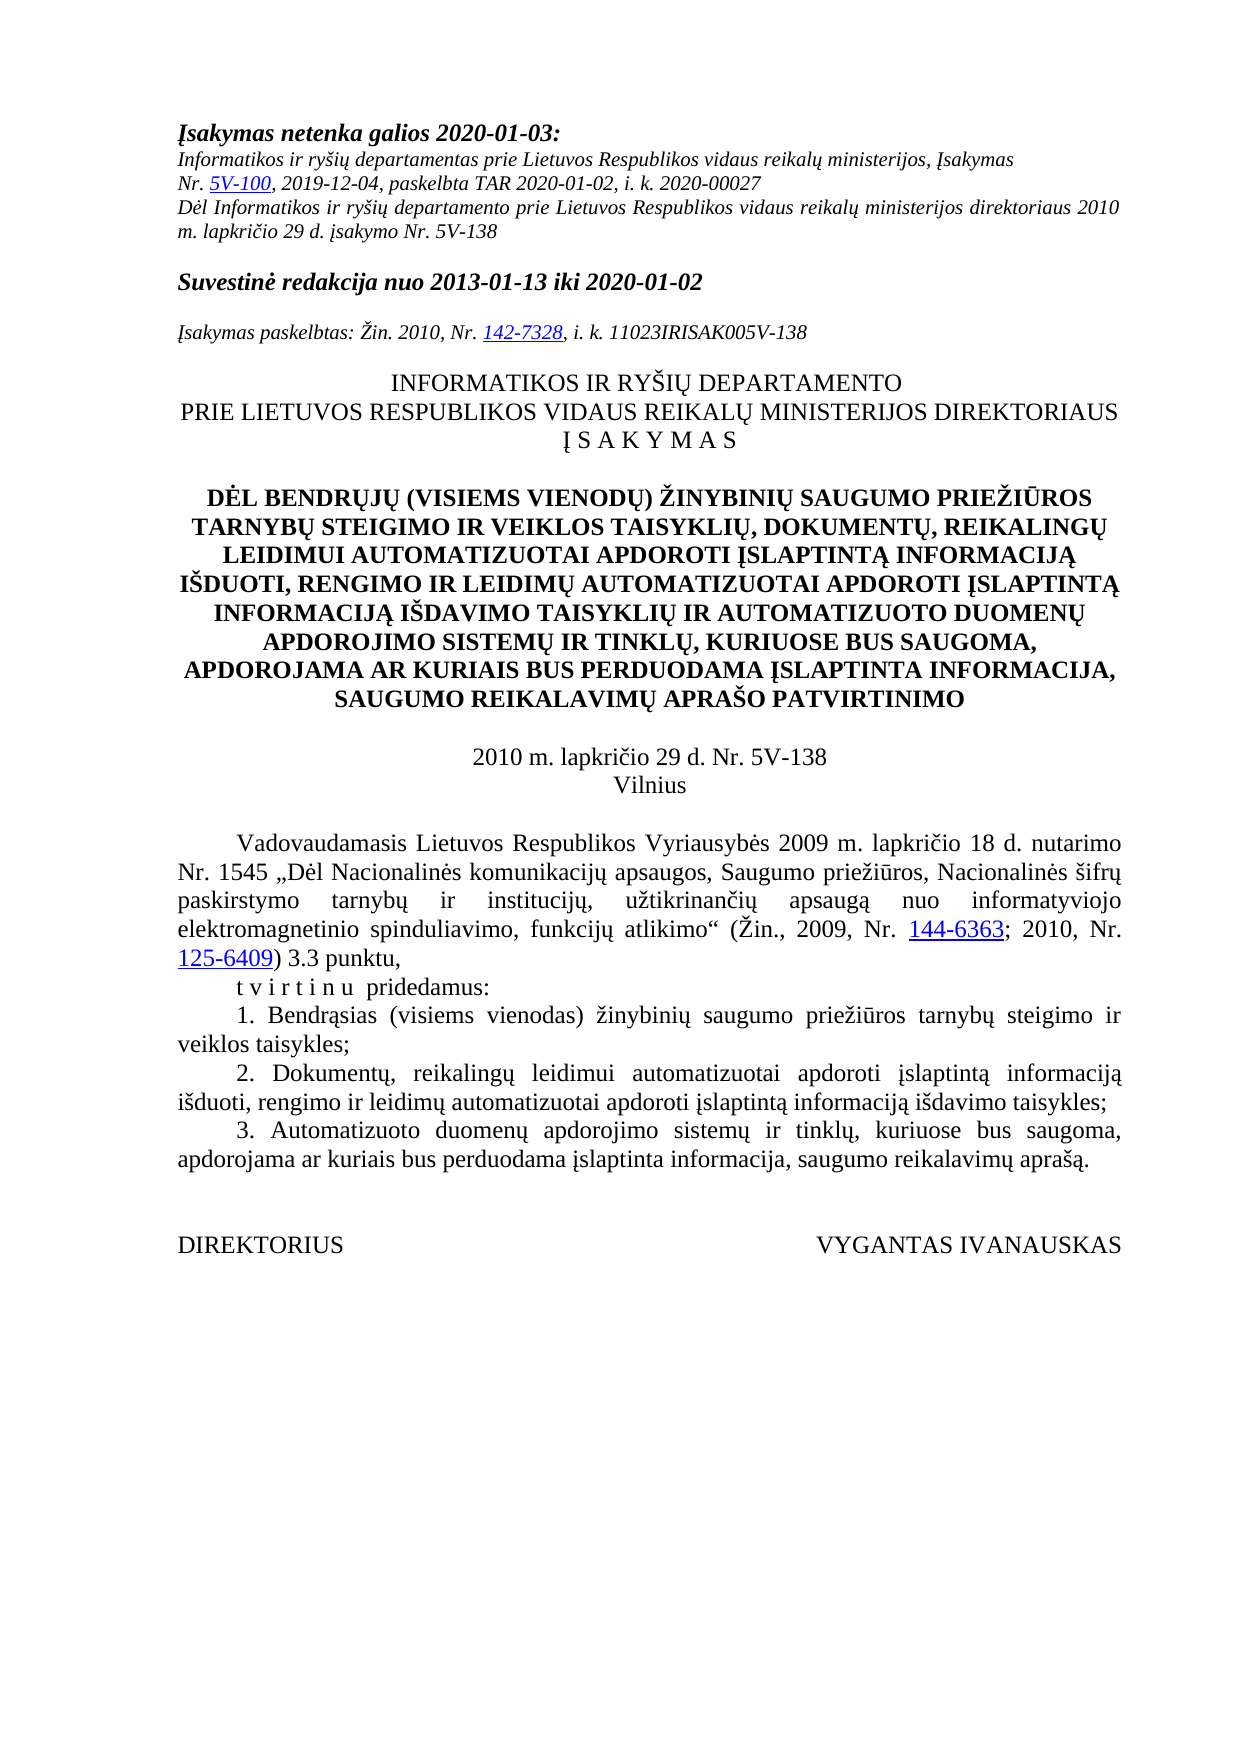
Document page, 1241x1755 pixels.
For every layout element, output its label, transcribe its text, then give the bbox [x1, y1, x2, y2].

text Įsakymas paskelbtas: Žin. 2010, Nr. 142-7328, i. k. 11023IRISAK005V-138 [177, 320, 1122, 344]
text ĮSAKYMAS [177, 426, 1122, 454]
text Vadovaudamasis Lietuvos Respublikos Vyriausybės 2009 m. lapkričio 18 d. nutarimo Nr. 1545 „Dėl Nacionalinės komunikacijų apsaugos, Saugumo priežiūros, Nacionalinės šifrų paskirstymo tarnybų ir institucijų, užtikrinančių apsaugą nuo informatyviojo elektromagnetinio spinduliavimo, funkcijų atlikimo“ (Žin., 2009, Nr. 144-6363; 2010, Nr. 125-6409) 3.3 punktu, [177, 828, 1122, 972]
text Suvestinė redakcija nuo 2013-01-13 iki 2020-01-02 [177, 267, 1122, 296]
text PRIE LIETUVOS RESPUBLIKOS VIDAUS REIKALŲ MINISTERIJOS DIREKTORIAUS [177, 397, 1122, 426]
text Informatikos ir ryšių departamentas prie Lietuvos Respublikos vidaus reikalų ministerijos, Įsakymas [177, 147, 1122, 171]
text Dėl Informatikos ir ryšių departamento prie Lietuvos Respublikos vidaus reikalų ministerijos direktoriaus 2010 m. lapkričio 29 d. įsakymo Nr. 5V-138 [177, 195, 1122, 243]
text 2. Dokumentų, reikalingų leidimui automatizuotai apdoroti įslaptintą informaciją išduoti, rengimo ir leidimų automatizuotai apdoroti įslaptintą informaciją išdavimo taisykles; [177, 1058, 1122, 1116]
text Direktorius Vygantas Ivanauskas [177, 1231, 1122, 1259]
text 2010 m. lapkričio 29 d. Nr. 5V-138 [177, 742, 1122, 771]
text tvirtinu pridedamus: [177, 972, 1122, 1001]
text DĖL BENDRŲJŲ (VISIEMS VIENODŲ) ŽINYBINIŲ SAUGUMO PRIEŽIŪROS TARNYBŲ STEIGIMO IR VEIKLOS TAISYKLIŲ, DOKUMENTŲ, REIKALINGŲ LEIDIMUI AUTOMATIZUOTAI APDOROTI ĮSLAPTINTĄ INFORMACIJĄ IŠDUOTI, RENGIMO IR LEIDIMŲ AUTOMATIZUOTAI APDOROTI ĮSLAPTINTĄ INFORMACIJĄ IŠDAVIMO TAISYKLIŲ IR AUTOMATIZUOTO DUOMENŲ APDOROJIMO SISTEMŲ IR TINKLŲ, KURIUOSE BUS SAUGOMA, APDOROJAMA AR KURIAIS BUS PERDUODAMA ĮSLAPTINTA INFORMACIJA, SAUGUMO REIKALAVIMŲ APRAŠO PATVIRTINIMO [177, 483, 1122, 713]
text INFORMATIKOS IR RYŠIŲ DEPARTAMENTO [177, 368, 1122, 397]
text 3. Automatizuoto duomenų apdorojimo sistemų ir tinklų, kuriuose bus saugoma, apdorojama ar kuriais bus perduodama įslaptinta informacija, saugumo reikalavimų aprašą. [177, 1116, 1122, 1173]
text 1. Bendrąsias (visiems vienodas) žinybinių saugumo priežiūros tarnybų steigimo ir veiklos taisykles; [177, 1001, 1122, 1058]
text Nr. 5V-100, 2019-12-04, paskelbta TAR 2020-01-02, i. k. 2020-00027 [177, 171, 1122, 195]
text Vilnius [177, 771, 1122, 799]
text Įsakymas netenka galios 2020-01-03: [177, 118, 1122, 147]
